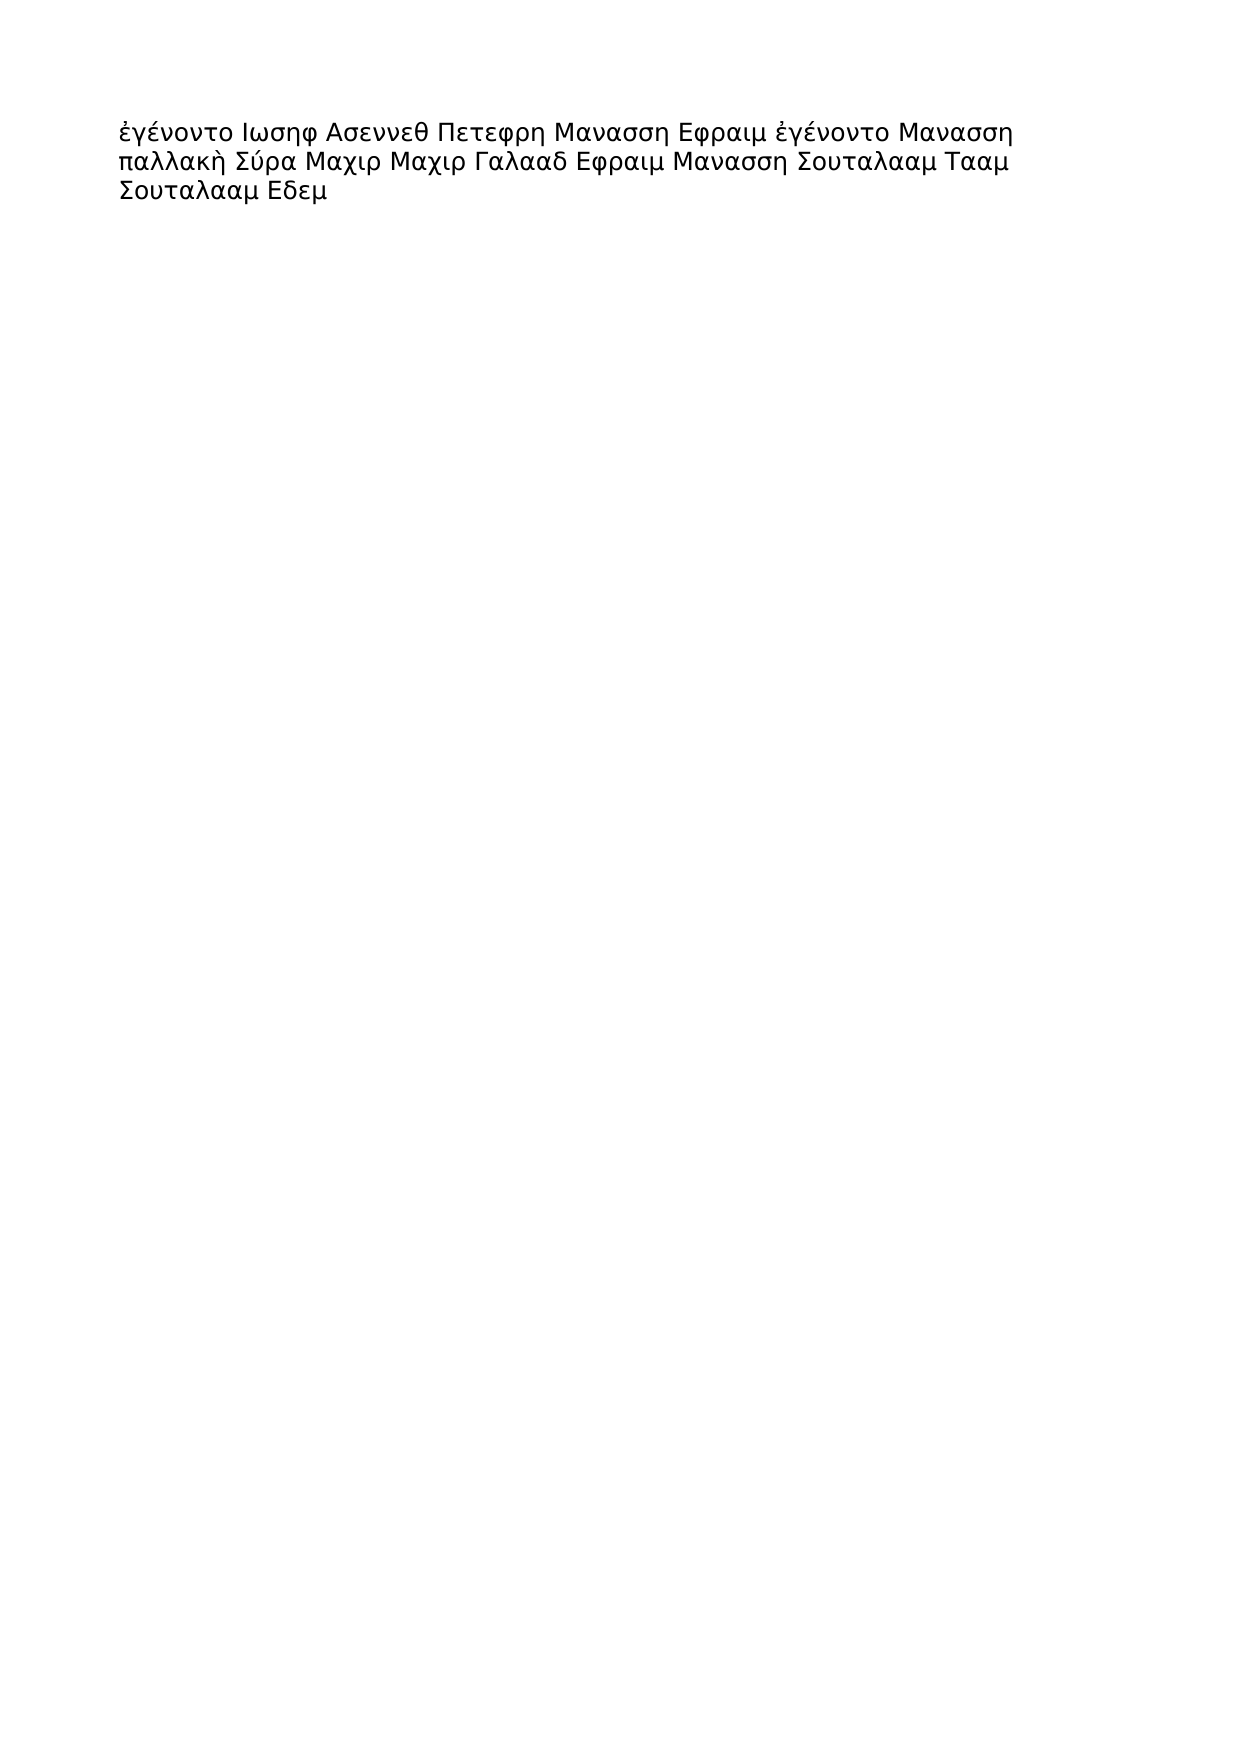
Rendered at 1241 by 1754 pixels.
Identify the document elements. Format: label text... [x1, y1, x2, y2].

text ἐγένοντο Ιωσηφ Ασεννεθ Πετεφρη Μανασση Εφραιμ ἐγένοντο Μανασση παλλακὴ Σύρα Μαχιρ Μαχιρ Γαλααδ Εφραιμ Μανασση Σουταλααμ Τααμ Σουταλααμ Εδεμ [118, 118, 1122, 206]
